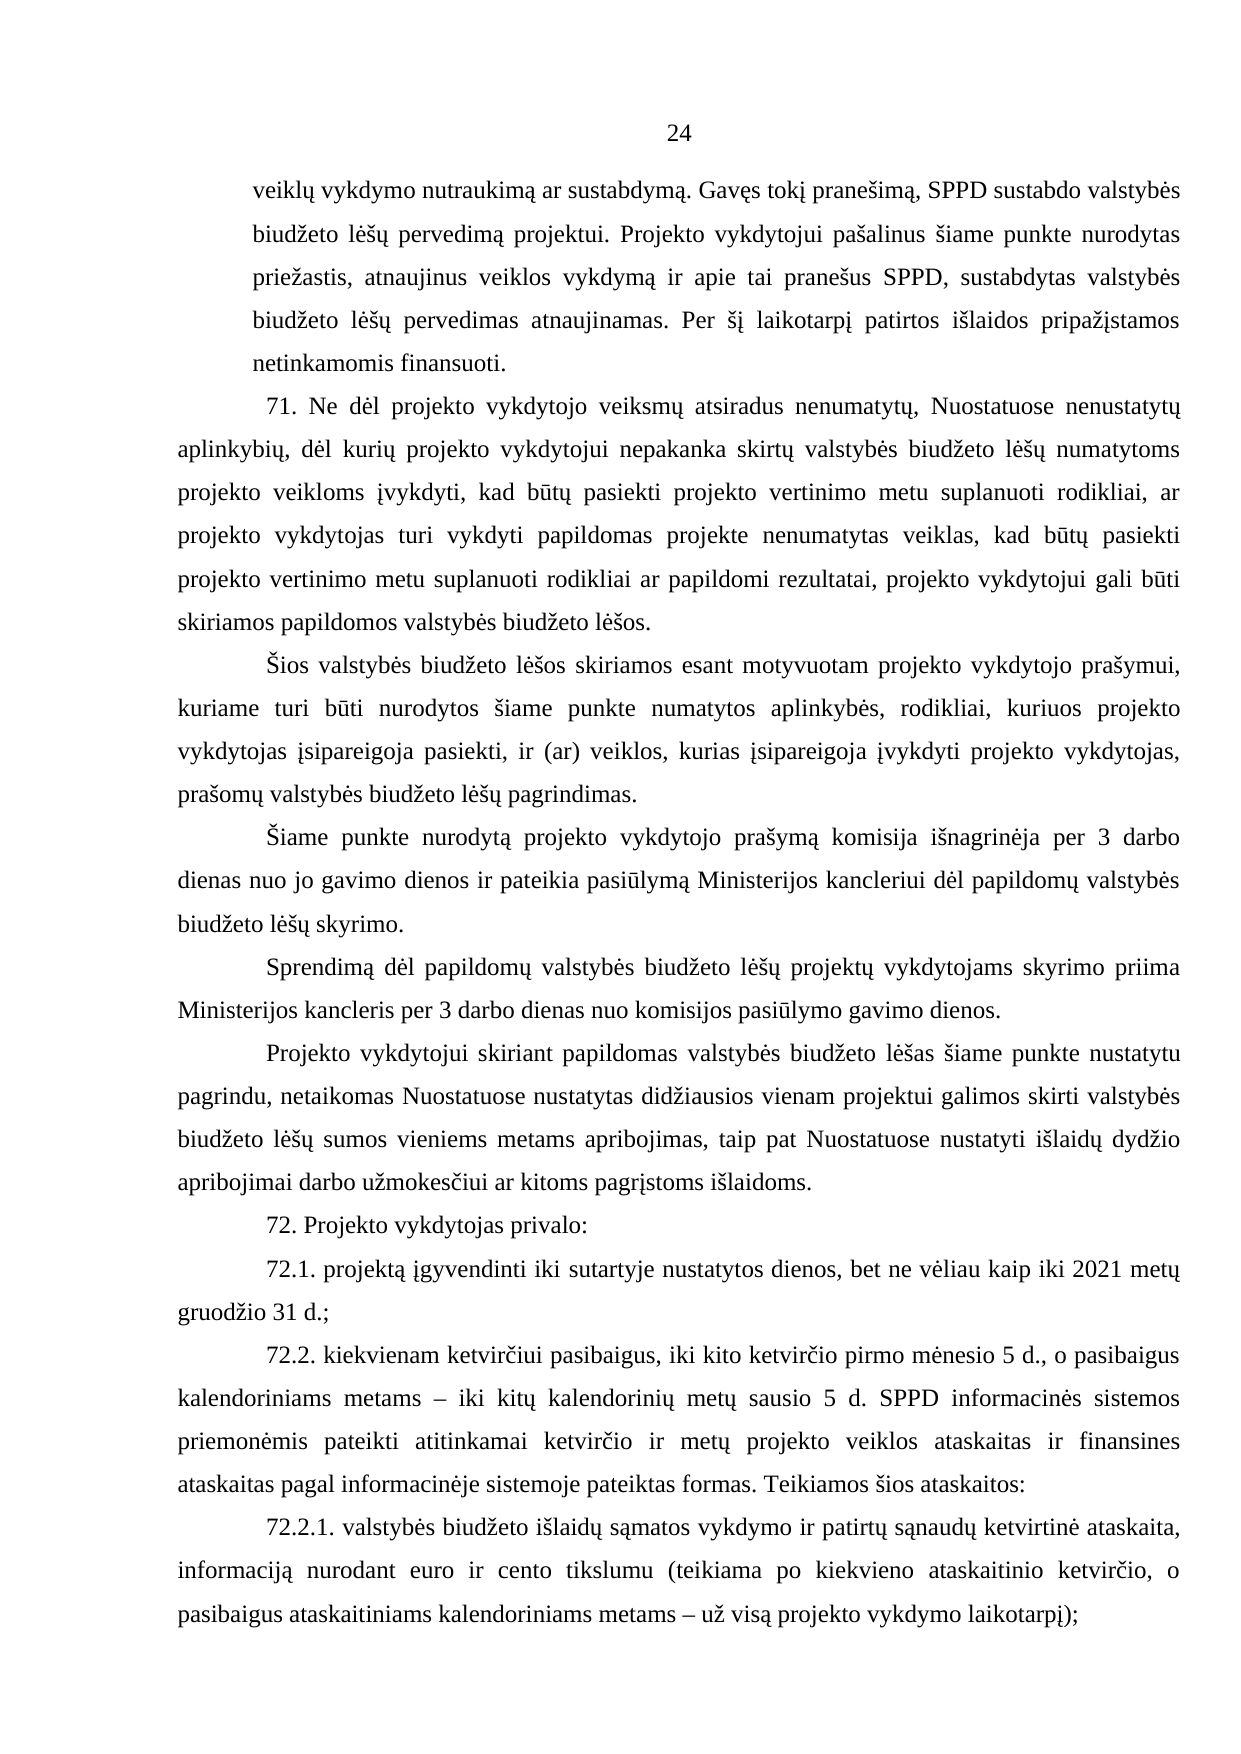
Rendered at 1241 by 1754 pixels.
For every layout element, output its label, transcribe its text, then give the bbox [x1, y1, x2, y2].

text Sprendimą dėl papildomų valstybės biudžeto lėšų projektų vykdytojams skyrimo priima Ministerijos kancleris per 3 darbo dienas nuo komisijos pasiūlymo gavimo dienos. [177, 952, 1181, 1024]
text Projekto vykdytojui skiriant papildomas valstybės biudžeto lėšas šiame punkte nustatytu pagrindu, netaikomas Nuostatuose nustatytas didžiausios vienam projektui galimos skirti valstybės biudžeto lėšų sumos vieniems metams apribojimas, taip pat Nuostatuose nustatyti išlaidų dydžio apribojimai darbo užmokesčiui ar kitoms pagrįstoms išlaidoms. [177, 1038, 1181, 1196]
text 72.2. kiekvienam ketvirčiui pasibaigus, iki kito ketvirčio pirmo mėnesio 5 d., o pasibaigus kalendoriniams metams – iki kitų kalendorinių metų sausio 5 d. SPPD informacinės sistemos priemonėmis pateikti atitinkamai ketvirčio ir metų projekto veiklos ataskaitas ir finansines ataskaitas pagal informacinėje sistemoje pateiktas formas. Teikiamos šios ataskaitos: [177, 1340, 1181, 1498]
text Šiame punkte nurodytą projekto vykdytojo prašymą komisija išnagrinėja per 3 darbo dienas nuo jo gavimo dienos ir pateikia pasiūlymą Ministerijos kancleriui dėl papildomų valstybės biudžeto lėšų skyrimo. [177, 822, 1181, 937]
text 72. Projekto vykdytojas privalo: [177, 1211, 1181, 1239]
text Šios valstybės biudžeto lėšos skiriamos esant motyvuotam projekto vykdytojo prašymui, kuriame turi būti nurodytos šiame punkte numatytos aplinkybės, rodikliai, kuriuos projekto vykdytojas įsipareigoja pasiekti, ir (ar) veiklos, kurias įsipareigoja įvykdyti projekto vykdytojas, prašomų valstybės biudžeto lėšų pagrindimas. [177, 650, 1181, 808]
text 72.2.1. valstybės biudžeto išlaidų sąmatos vykdymo ir patirtų sąnaudų ketvirtinė ataskaita, informaciją nurodant euro ir cento tikslumu (teikiama po kiekvieno ataskaitinio ketvirčio, o pasibaigus ataskaitiniams kalendoriniams metams – už visą projekto vykdymo laikotarpį); [177, 1512, 1181, 1627]
text veiklų vykdymo nutraukimą ar sustabdymą. Gavęs tokį pranešimą, SPPD sustabdo valstybės biudžeto lėšų pervedimą projektui. Projekto vykdytojui pašalinus šiame punkte nurodytas priežastis, atnaujinus veiklos vykdymą ir apie tai pranešus SPPD, sustabdytas valstybės biudžeto lėšų pervedimas atnaujinamas. Per šį laikotarpį patirtos išlaidos pripažįstamos netinkamomis finansuoti. [252, 176, 1181, 377]
text 72.1. projektą įgyvendinti iki sutartyje nustatytos dienos, bet ne vėliau kaip iki 2021 metų gruodžio 31 d.; [177, 1254, 1181, 1326]
text 71. Ne dėl projekto vykdytojo veiksmų atsiradus nenumatytų, Nuostatuose nenustatytų aplinkybių, dėl kurių projekto vykdytojui nepakanka skirtų valstybės biudžeto lėšų numatytoms projekto veikloms įvykdyti, kad būtų pasiekti projekto vertinimo metu suplanuoti rodikliai, ar projekto vykdytojas turi vykdyti papildomas projekte nenumatytas veiklas, kad būtų pasiekti projekto vertinimo metu suplanuoti rodikliai ar papildomi rezultatai, projekto vykdytojui gali būti skiriamos papildomos valstybės biudžeto lėšos. [177, 391, 1181, 636]
